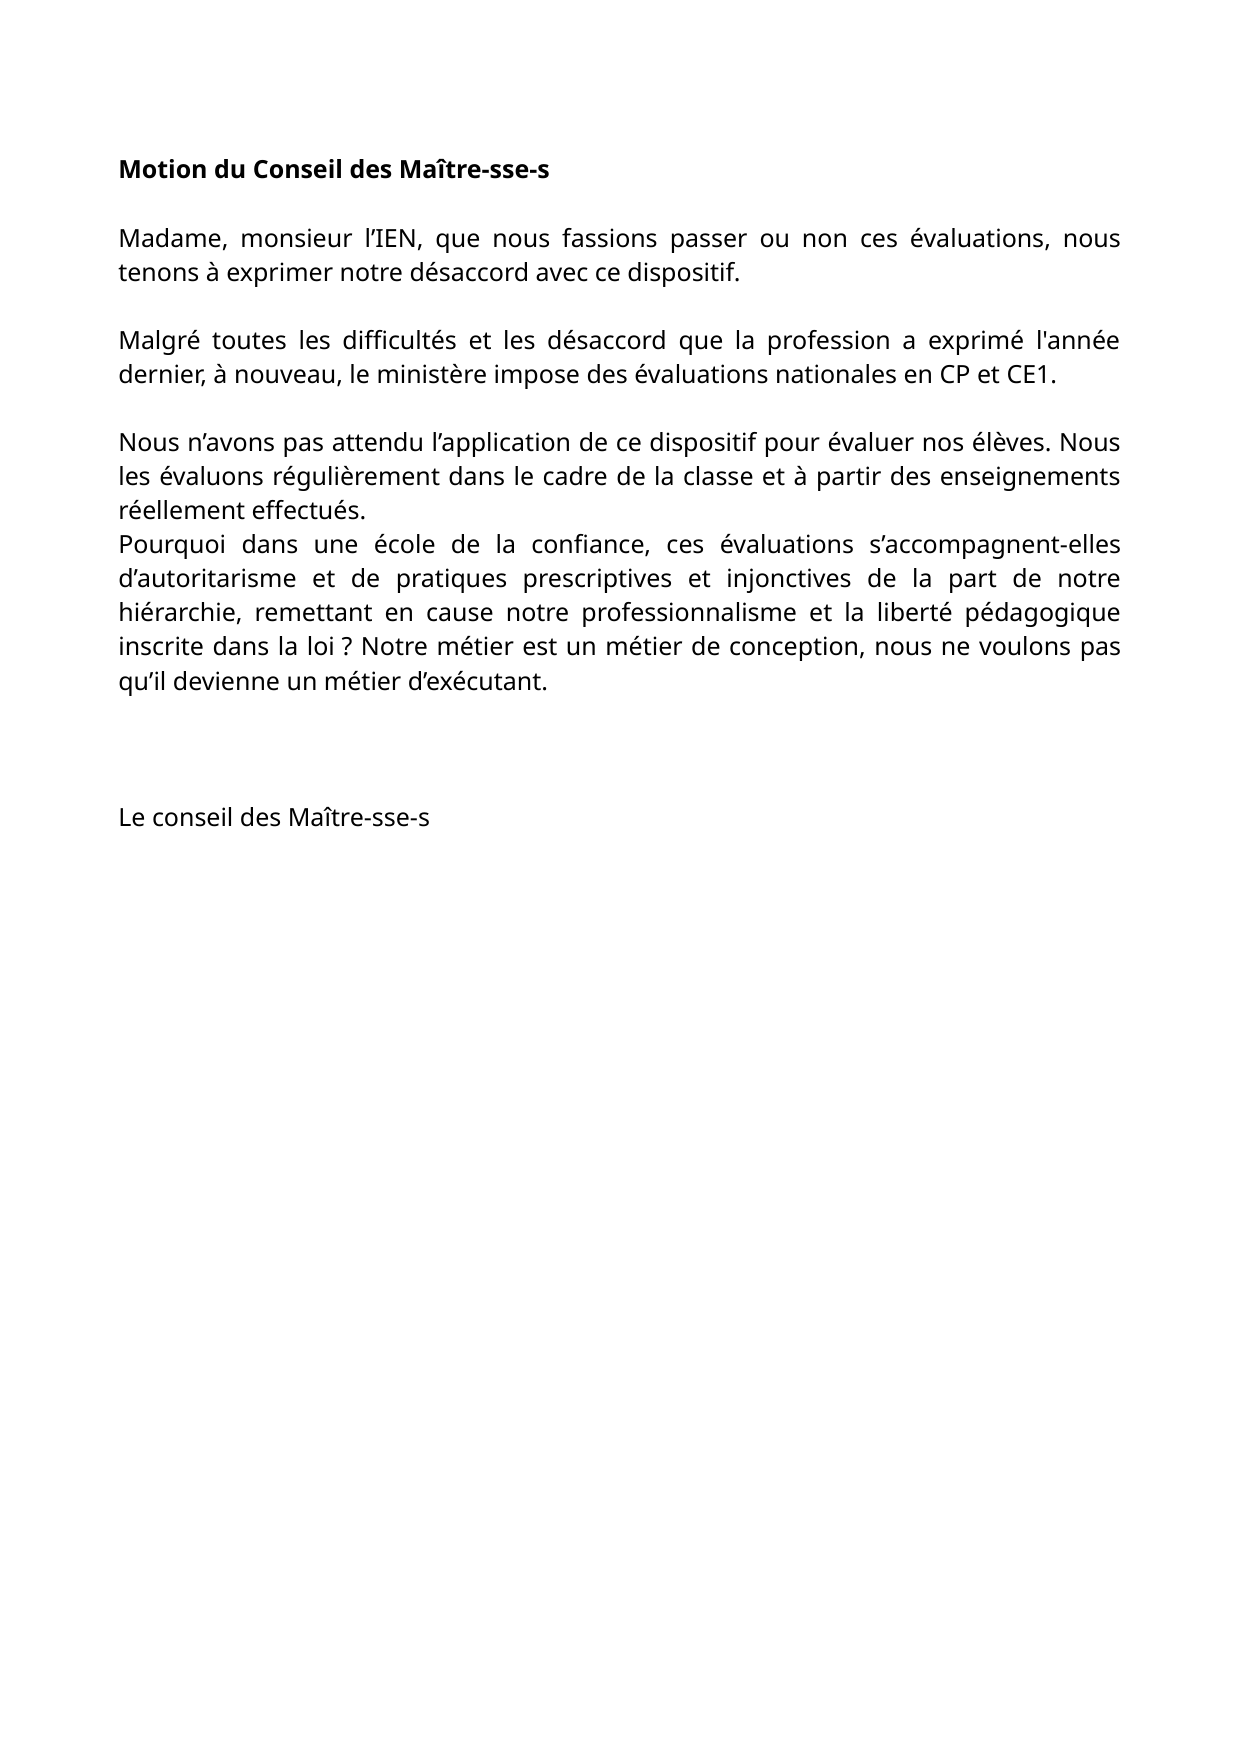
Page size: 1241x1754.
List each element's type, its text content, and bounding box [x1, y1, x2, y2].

text Pourquoi dans une école de la confiance, ces évaluations s’accompagnent-elles d’autoritarisme et de pratiques prescriptives et injonctives de la part de notre hiérarchie, remettant en cause notre professionnalisme et la liberté pédagogique inscrite dans la loi ? Notre métier est un métier de conception, nous ne voulons pas qu’il devienne un métier d’exécutant. [118, 527, 1122, 697]
text Le conseil des Maître-sse-s [118, 799, 1122, 833]
text Madame, monsieur l’IEN, que nous fassions passer ou non ces évaluations, nous tenons à exprimer notre désaccord avec ce dispositif. [118, 220, 1122, 288]
text Malgré toutes les difficultés et les désaccord que la profession a exprimé l'année dernier, à nouveau, le ministère impose des évaluations nationales en CP et CE1. [118, 322, 1122, 391]
text Motion du Conseil des Maître-sse-s [118, 152, 1122, 186]
text Nous n’avons pas attendu l’application de ce dispositif pour évaluer nos élèves. Nous les évaluons régulièrement dans le cadre de la classe et à partir des enseignements réellement effectués. [118, 425, 1122, 527]
